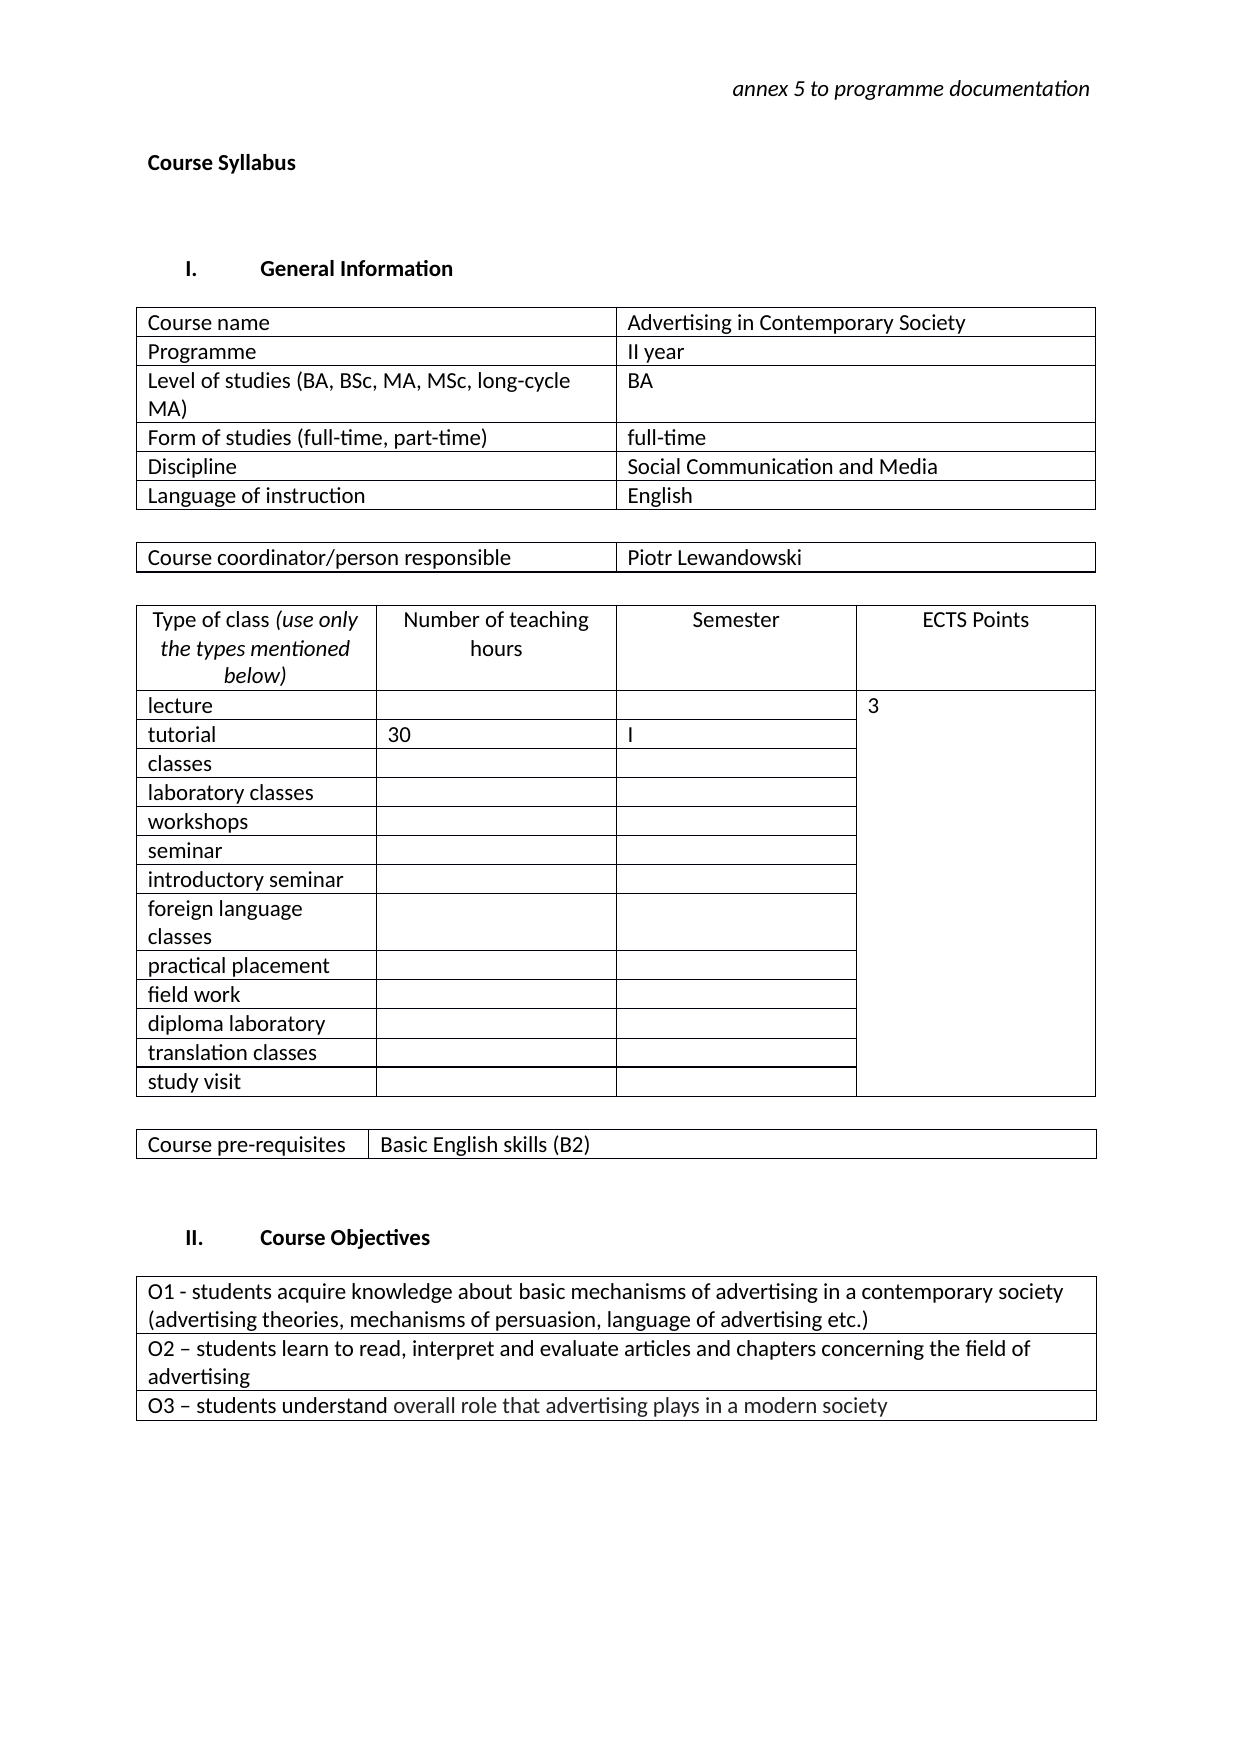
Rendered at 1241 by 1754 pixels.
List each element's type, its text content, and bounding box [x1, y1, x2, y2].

table_cell 3 [857, 691, 1095, 1096]
table_cell [617, 778, 856, 806]
table_cell [617, 807, 856, 835]
table_header O1 - students acquire knowledge about basic mechanisms of advertising in a contemporary society (advertising theories, mechanisms of persuasion, language of advertising etc.) [137, 1277, 1096, 1333]
table_cell Language of instruction [137, 481, 616, 509]
table_header Course pre-requisites [137, 1130, 368, 1158]
table_cell O2 – students learn to read, interpret and evaluate articles and chapters concerning the field of advertising [137, 1334, 1096, 1390]
table_cell O3 – students understand overall role that advertising plays in a modern society [137, 1391, 1096, 1419]
table_cell [377, 807, 616, 835]
text Course Syllabus [148, 148, 1093, 176]
table_cell [377, 836, 616, 864]
table_cell BA [617, 366, 1095, 422]
table_cell [617, 980, 856, 1008]
table_cell [617, 1039, 856, 1066]
table_header Number of teaching hours [377, 606, 616, 690]
table_cell [617, 865, 856, 893]
table_cell tutorial [137, 720, 376, 748]
table_header Basic English skills (B2) [369, 1130, 1096, 1158]
table_cell [617, 749, 856, 777]
table_cell field work [137, 980, 376, 1008]
table_cell [377, 894, 616, 950]
table_cell translation classes [137, 1039, 376, 1066]
table_cell diploma laboratory [137, 1009, 376, 1037]
table_cell [617, 951, 856, 979]
table_cell Social Communication and Media [617, 452, 1095, 480]
table_header Piotr Lewandowski [617, 543, 1095, 571]
table_cell classes [137, 749, 376, 777]
table_cell Programme [137, 337, 616, 365]
table_cell [377, 778, 616, 806]
table_cell full-time [617, 423, 1095, 451]
table_cell [617, 894, 856, 950]
table_cell foreign language classes [137, 894, 376, 950]
table_cell English [617, 481, 1095, 509]
table_header Semester [617, 606, 856, 690]
table_header ECTS Points [857, 606, 1095, 690]
table_cell 30 [377, 720, 616, 748]
table_cell laboratory classes [137, 778, 376, 806]
table_cell [617, 691, 856, 719]
table_cell [377, 980, 616, 1008]
table_header Type of class (use only the types mentioned below) [137, 606, 376, 690]
table_header Advertising in Contemporary Society [617, 308, 1095, 336]
table_cell study visit [137, 1068, 376, 1096]
list General Information [185, 254, 1093, 282]
table_cell [617, 1068, 856, 1096]
table_cell [377, 1039, 616, 1066]
table_cell [377, 951, 616, 979]
table_cell lecture [137, 691, 376, 719]
table_cell [377, 691, 616, 719]
table_cell [617, 836, 856, 864]
table_cell I [617, 720, 856, 748]
table_cell II year [617, 337, 1095, 365]
table_cell introductory seminar [137, 865, 376, 893]
table_header Course coordinator/person responsible [137, 543, 616, 571]
table_cell practical placement [137, 951, 376, 979]
table_cell workshops [137, 807, 376, 835]
table_cell Form of studies (full-time, part-time) [137, 423, 616, 451]
table_cell [377, 1009, 616, 1037]
table_cell [617, 1009, 856, 1037]
table_cell [377, 749, 616, 777]
table_cell Level of studies (BA, BSc, MA, MSc, long-cycle MA) [137, 366, 616, 422]
table_cell seminar [137, 836, 376, 864]
table_cell [377, 865, 616, 893]
table_header Course name [137, 308, 616, 336]
table_cell Discipline [137, 452, 616, 480]
table_cell [377, 1068, 616, 1096]
list Course Objectives [185, 1223, 1093, 1251]
